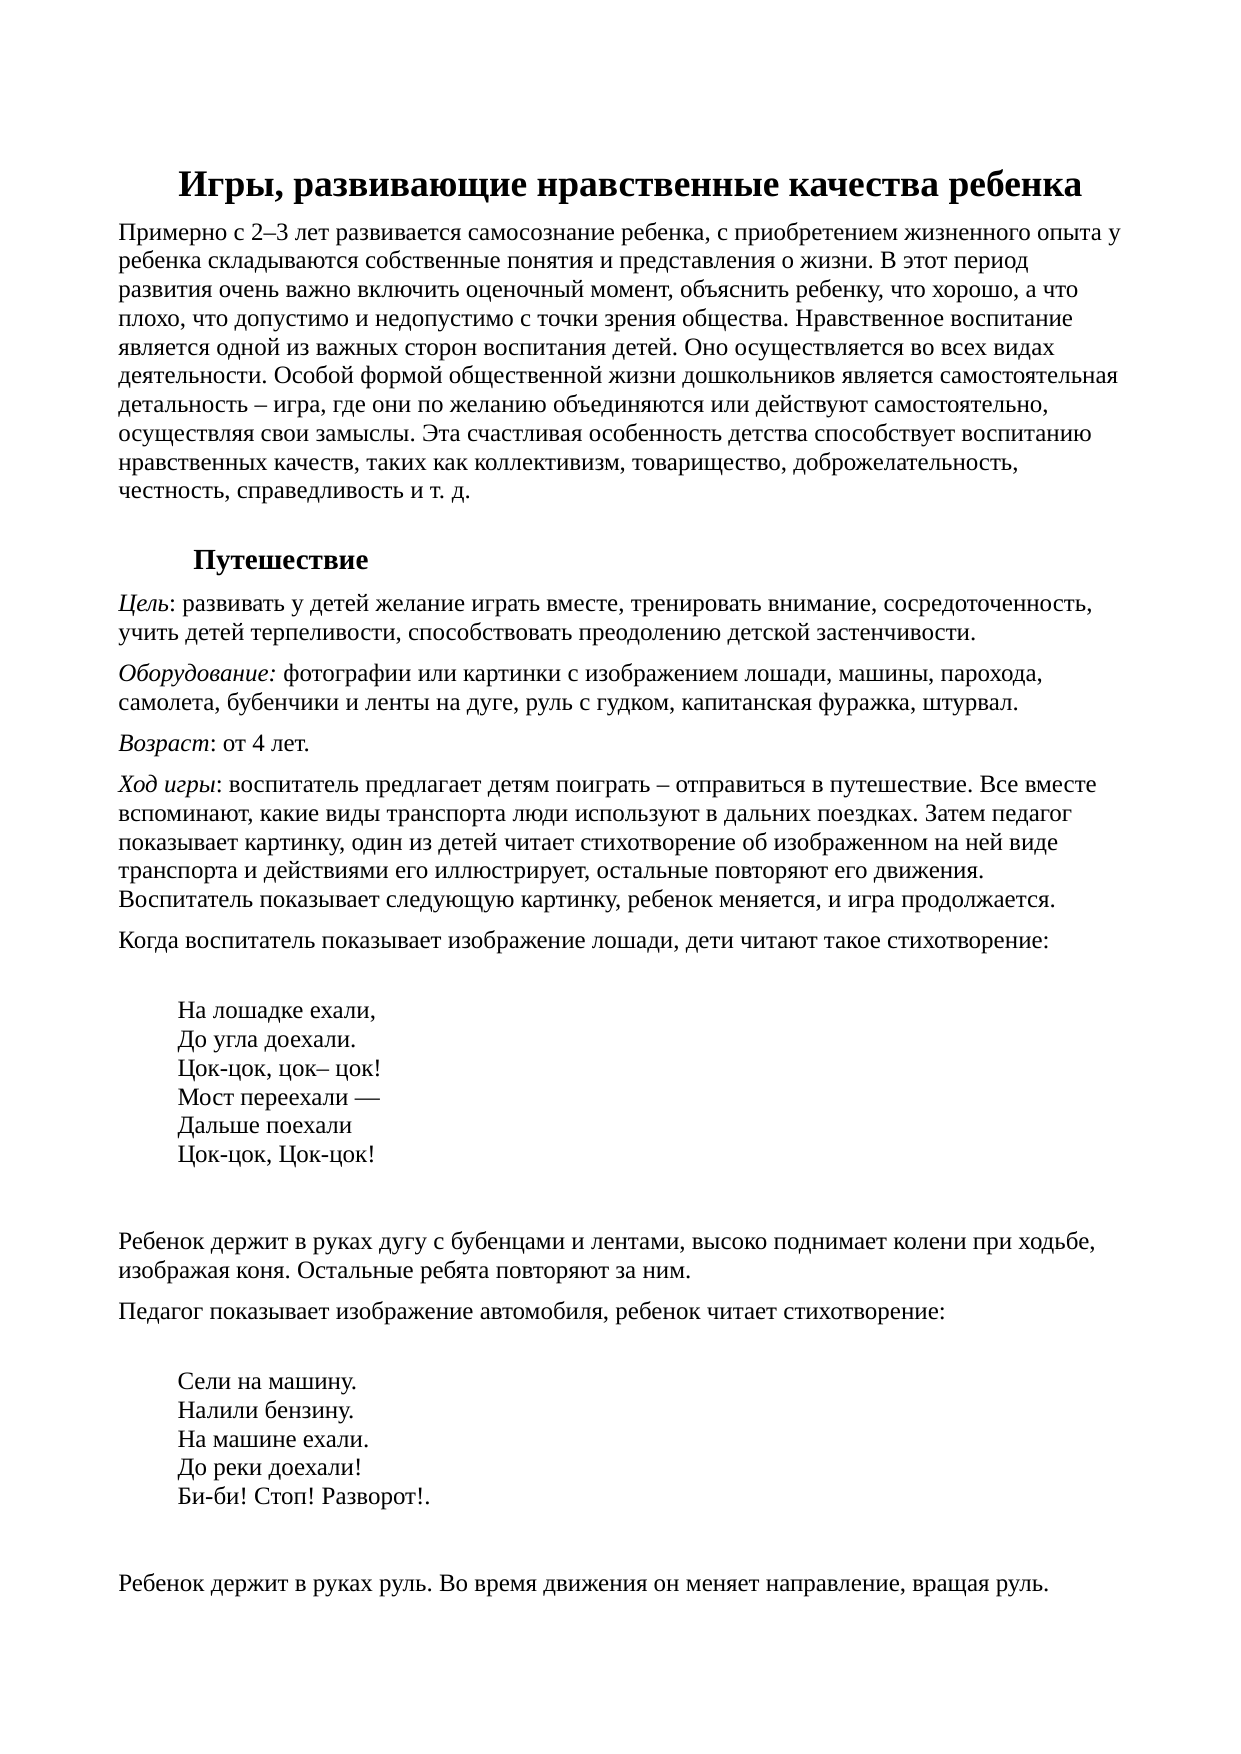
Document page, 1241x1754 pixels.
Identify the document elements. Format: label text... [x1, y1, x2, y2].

subtitle Путешествие [118, 542, 1122, 575]
text Педагог показывает изображение автомобиля, ребенок читает стихотворение: [118, 1296, 1122, 1325]
text Когда воспитатель показывает изображение лошади, дети читают такое стихотворение: [118, 925, 1122, 954]
text Возраст: от 4 лет. [118, 728, 1122, 757]
text Ребенок держит в руках дугу с бубенцами и лентами, высоко поднимает колени при ходьбе, изображая коня. Остальные ребята повторяют за ним. [118, 1226, 1122, 1284]
subtitle Игры, развивающие нравственные качества ребенка [118, 118, 1122, 204]
text Ход игры: воспитатель предлагает детям поиграть – отправиться в путешествие. Все вместе вспоминают, какие виды транспорта люди используют в дальних поездках. Затем педагог показывает картинку, один из детей читает стихотворение об изображенном на ней виде транспорта и действиями его иллюстрирует, остальные повторяют его движения. Воспитатель показывает следующую картинку, ребенок меняется, и игра продолжается. [118, 769, 1122, 913]
text Примерно с 2–3 лет развивается самосознание ребенка, с приобретением жизненного опыта у ребенка складываются собственные понятия и представления о жизни. В этот период развития очень важно включить оценочный момент, объяснить ребенку, что хорошо, а что плохо, что допустимо и недопустимо с точки зрения общества. Нравственное воспитание является одной из важных сторон воспитания детей. Оно осуществляется во всех видах деятельности. Особой формой общественной жизни дошкольников является самостоятельная детальность – игра, где они по желанию объединяются или действуют самостоятельно, осуществляя свои замыслы. Эта счастливая особенность детства способствует воспитанию нравственных качеств, таких как коллективизм, товарищество, доброжелательность, честность, справедливость и т. д. [118, 217, 1122, 504]
text На лошадке ехали, До угла доехали. Цок-цок, цок– цок! Мост переехали — Дальше поехали Цок-цок, Цок-цок! [177, 967, 1063, 1197]
text Ребенок держит в руках руль. Во время движения он меняет направление, вращая руль. [118, 1568, 1122, 1597]
text Оборудование: фотографии или картинки с изображением лошади, машины, парохода, самолета, бубенчики и ленты на дуге, руль с гудком, капитанская фуражка, штурвал. [118, 658, 1122, 715]
text Сели на машину. Налили бензину. На машине ехали. До реки доехали! Би-би! Стоп! Разворот!. [177, 1337, 1063, 1539]
text Цель: развивать у детей желание играть вместе, тренировать внимание, сосредоточенность, учить детей терпеливости, способствовать преодолению детской застенчивости. [118, 588, 1122, 645]
